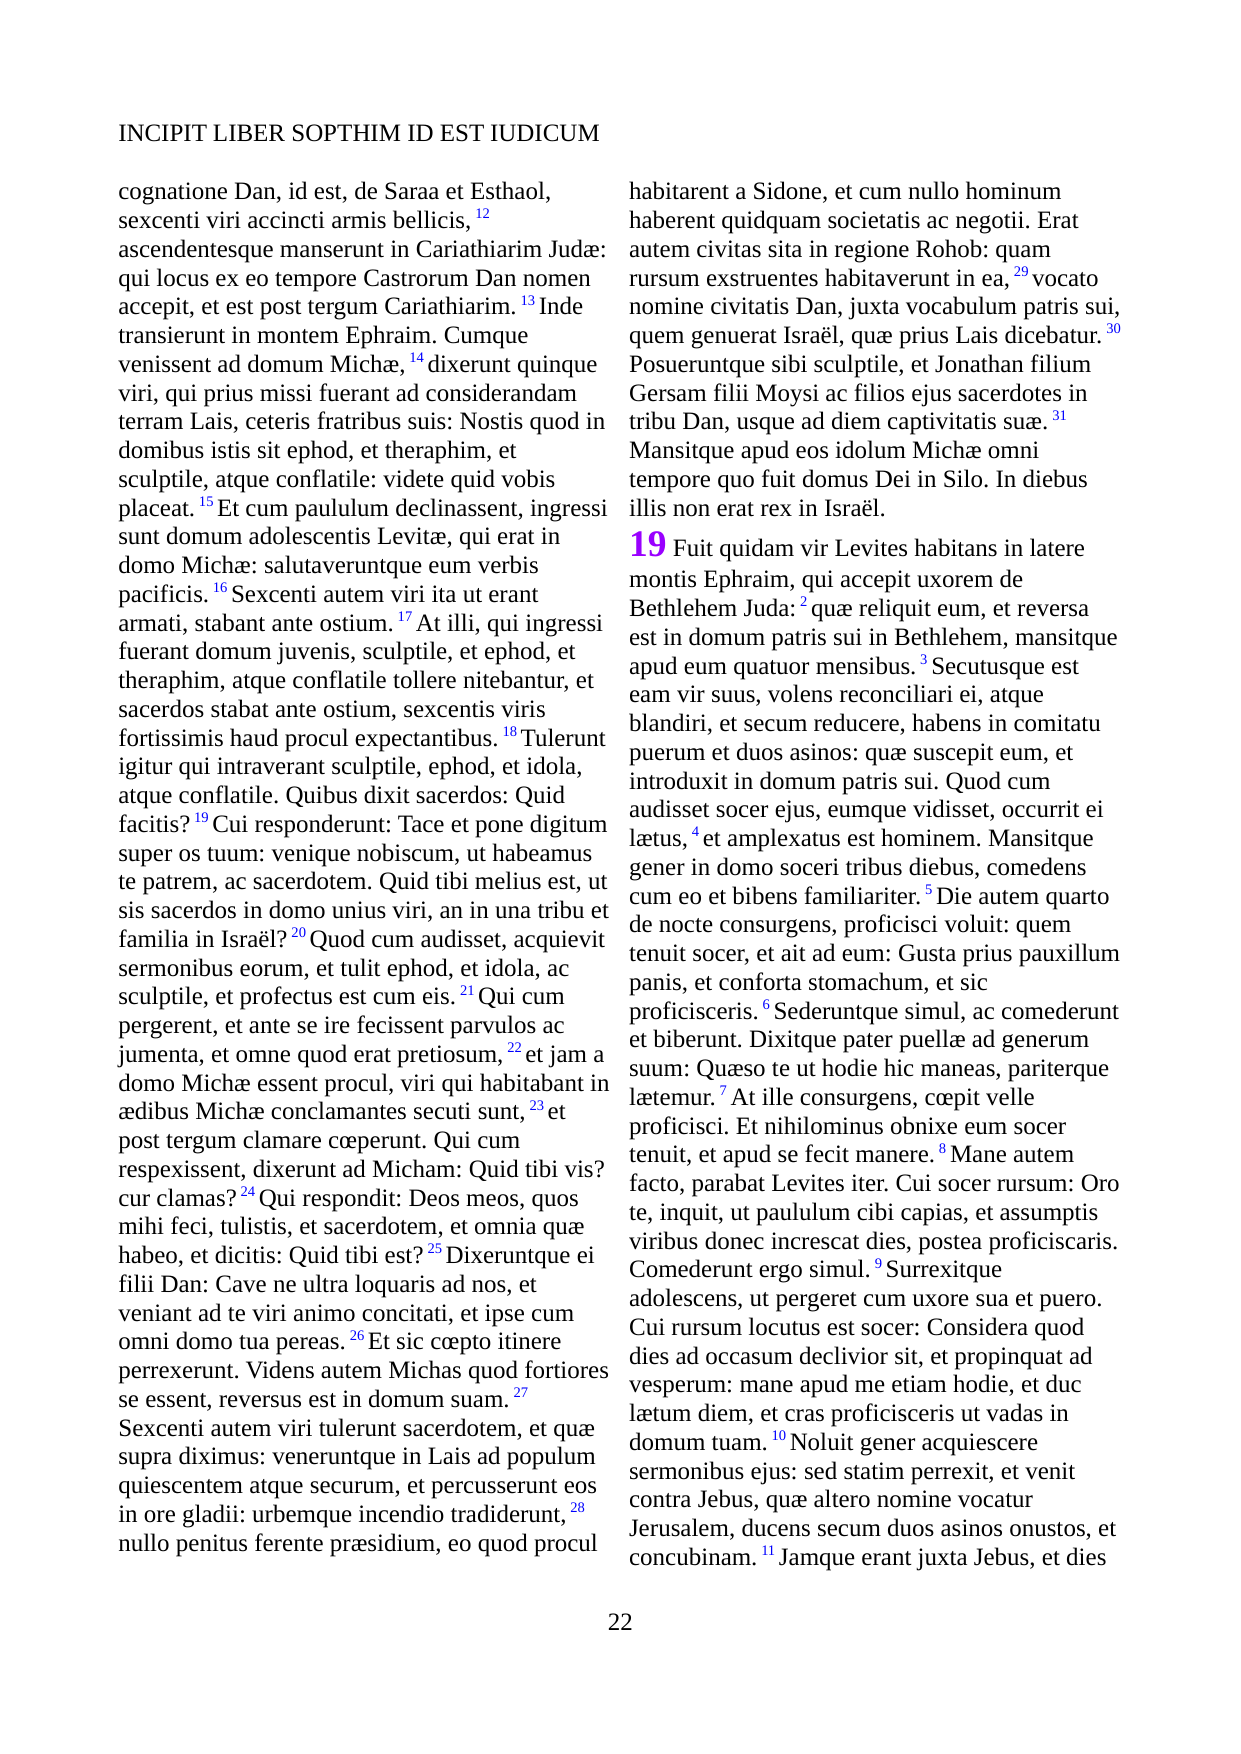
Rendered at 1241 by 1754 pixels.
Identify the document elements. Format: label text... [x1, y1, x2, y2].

text habitarent a Sidone, et cum nullo hominum haberent quidquam societatis ac negotii. Erat autem civitas sita in regione Rohob: quam rursum exstruentes habitaverunt in ea, 29 vocato nomine civitatis Dan, juxta vocabulum patris sui, quem genuerat Israël, quæ prius Lais dicebatur. 30 Posueruntque sibi sculptile, et Jonathan filium Gersam filii Moysi ac filios ejus sacerdotes in tribu Dan, usque ad diem captivitatis suæ. 31 Mansitque apud eos idolum Michæ omni tempore quo fuit domus Dei in Silo. In diebus illis non erat rex in Israël. [629, 176, 1122, 521]
text cognatione Dan, id est, de Saraa et Esthaol, sexcenti viri accincti armis bellicis, 12 ascendentesque manserunt in Cariathiarim Judæ: qui locus ex eo tempore Castrorum Dan nomen accepit, et est post tergum Cariathiarim. 13 Inde transierunt in montem Ephraim. Cumque venissent ad domum Michæ, 14 dixerunt quinque viri, qui prius missi fuerant ad considerandam terram Lais, ceteris fratribus suis: Nostis quod in domibus istis sit ephod, et theraphim, et sculptile, atque conflatile: videte quid vobis placeat. 15 Et cum paululum declinassent, ingressi sunt domum adolescentis Levitæ, qui erat in domo Michæ: salutaveruntque eum verbis pacificis. 16 Sexcenti autem viri ita ut erant armati, stabant ante ostium. 17 At illi, qui ingressi fuerant domum juvenis, sculptile, et ephod, et theraphim, atque conflatile tollere nitebantur, et sacerdos stabat ante ostium, sexcentis viris fortissimis haud procul expectantibus. 18 Tulerunt igitur qui intraverant sculptile, ephod, et idola, atque conflatile. Quibus dixit sacerdos: Quid facitis? 19 Cui responderunt: Tace et pone digitum super os tuum: venique nobiscum, ut habeamus te patrem, ac sacerdotem. Quid tibi melius est, ut sis sacerdos in domo unius viri, an in una tribu et familia in Israël? 20 Quod cum audisset, acquievit sermonibus eorum, et tulit ephod, et idola, ac sculptile, et profectus est cum eis. 21 Qui cum pergerent, et ante se ire fecissent parvulos ac jumenta, et omne quod erat pretiosum, 22 et jam a domo Michæ essent procul, viri qui habitabant in ædibus Michæ conclamantes secuti sunt, 23 et post tergum clamare cœperunt. Qui cum respexissent, dixerunt ad Micham: Quid tibi vis? cur clamas? 24 Qui respondit: Deos meos, quos mihi feci, tulistis, et sacerdotem, et omnia quæ habeo, et dicitis: Quid tibi est? 25 Dixeruntque ei filii Dan: Cave ne ultra loquaris ad nos, et veniant ad te viri animo concitati, et ipse cum omni domo tua pereas. 26 Et sic cœpto itinere perrexerunt. Videns autem Michas quod fortiores se essent, reversus est in domum suam. 27 Sexcenti autem viri tulerunt sacerdotem, et quæ supra diximus: veneruntque in Lais ad populum quiescentem atque securum, et percusserunt eos in ore gladii: urbemque incendio tradiderunt, 28 nullo penitus ferente præsidium, eo quod procul [118, 176, 611, 1556]
text 19 Fuit quidam vir Levites habitans in latere montis Ephraim, qui accepit uxorem de Bethlehem Juda: 2 quæ reliquit eum, et reversa est in domum patris sui in Bethlehem, mansitque apud eum quatuor mensibus. 3 Secutusque est eam vir suus, volens reconciliari ei, atque blandiri, et secum reducere, habens in comitatu puerum et duos asinos: quæ suscepit eum, et introduxit in domum patris sui. Quod cum audisset socer ejus, eumque vidisset, occurrit ei lætus, 4 et amplexatus est hominem. Mansitque gener in domo soceri tribus diebus, comedens cum eo et bibens familiariter. 5 Die autem quarto de nocte consurgens, proficisci voluit: quem tenuit socer, et ait ad eum: Gusta prius pauxillum panis, et conforta stomachum, et sic proficisceris. 6 Sederuntque simul, ac comederunt et biberunt. Dixitque pater puellæ ad generum suum: Quæso te ut hodie hic maneas, pariterque lætemur. 7 At ille consurgens, cœpit velle proficisci. Et nihilominus obnixe eum socer tenuit, et apud se fecit manere. 8 Mane autem facto, parabat Levites iter. Cui socer rursum: Oro te, inquit, ut paululum cibi capias, et assumptis viribus donec increscat dies, postea proficiscaris. Comederunt ergo simul. 9 Surrexitque adolescens, ut pergeret cum uxore sua et puero. Cui rursum locutus est socer: Considera quod dies ad occasum declivior sit, et propinquat ad vesperum: mane apud me etiam hodie, et duc lætum diem, et cras proficisceris ut vadas in domum tuam. 10 Noluit gener acquiescere sermonibus ejus: sed statim perrexit, et venit contra Jebus, quæ altero nomine vocatur Jerusalem, ducens secum duos asinos onustos, et concubinam. 11 Jamque erant juxta Jebus, et dies [629, 521, 1122, 1571]
